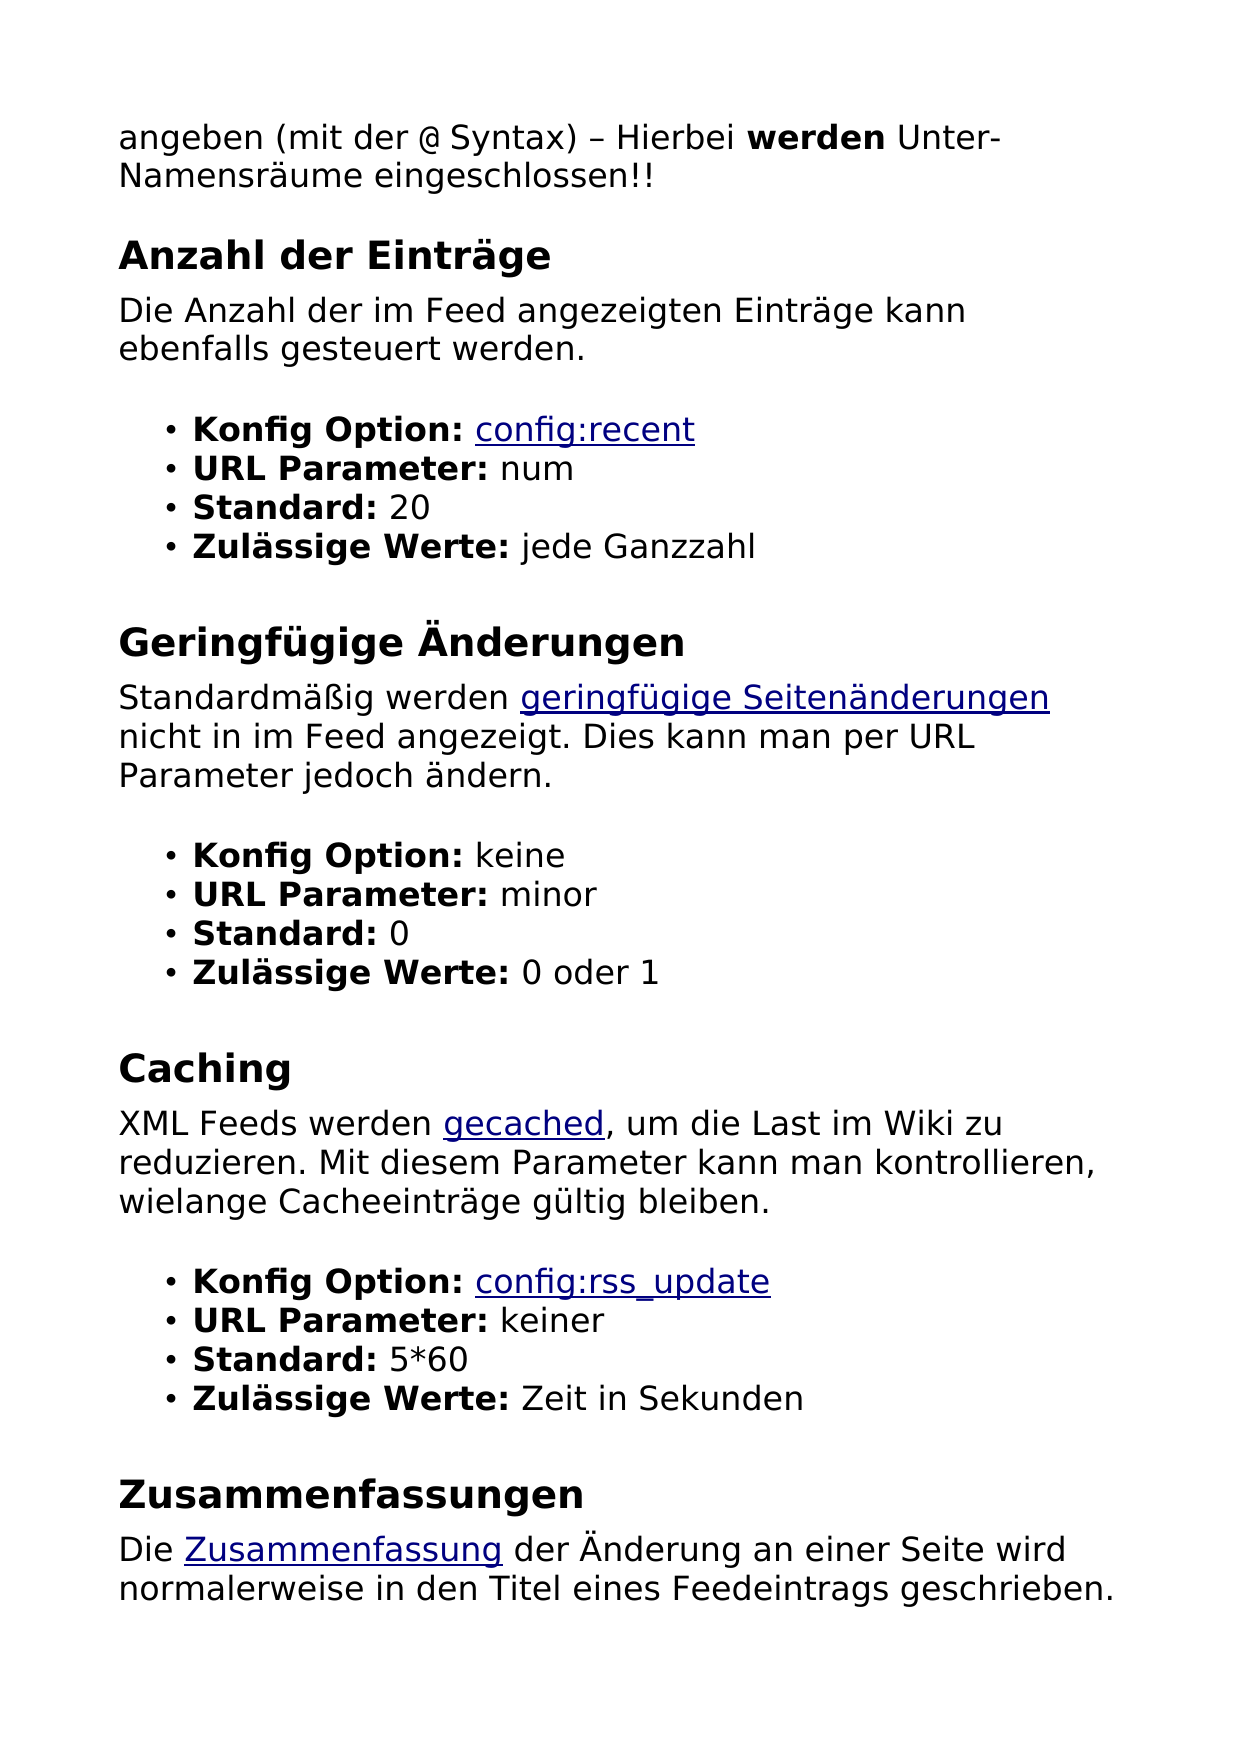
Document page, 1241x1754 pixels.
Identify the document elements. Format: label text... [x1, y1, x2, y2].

subtitle Caching [118, 1047, 1122, 1092]
list URL Parameter: num [177, 449, 1122, 488]
list Standard: 5*60 [177, 1341, 1122, 1379]
list Standard: 0 [177, 914, 1122, 953]
list Zulässige Werte: jede Ganzzahl [177, 527, 1122, 566]
text Standardmäßig werden geringfügige Seitenänderungen nicht in im Feed angezeigt. Dies kann man per URL Parameter jedoch ändern. [118, 678, 1122, 795]
list Konfig Option: keine [177, 837, 1122, 876]
list Zulässige Werte: Zeit in Sekunden [177, 1379, 1122, 1418]
subtitle Zusammenfassungen [118, 1473, 1122, 1518]
subtitle Anzahl der Einträge [118, 233, 1122, 278]
text XML Feeds werden gecached, um die Last im Wiki zu reduzieren. Mit diesem Parameter kann man kontrollieren, wielange Cacheeinträge gültig bleiben. [118, 1104, 1122, 1221]
list Zulässige Werte: 0 oder 1 [177, 953, 1122, 992]
list Konfig Option: config:rss_update [177, 1263, 1122, 1302]
subtitle Geringfügige Änderungen [118, 621, 1122, 666]
list URL Parameter: minor [177, 876, 1122, 914]
text angeben (mit der @ Syntax) – Hierbei werden Unter-Namensräume eingeschlossen!! [118, 118, 1122, 196]
list URL Parameter: keiner [177, 1302, 1122, 1341]
list Konfig Option: config:recent [177, 411, 1122, 449]
text Die Anzahl der im Feed angezeigten Einträge kann ebenfalls gesteuert werden. [118, 291, 1122, 369]
list Standard: 20 [177, 488, 1122, 527]
text Die Zusammenfassung der Änderung an einer Seite wird normalerweise in den Titel eines Feedeintrags geschrieben. [118, 1531, 1122, 1608]
